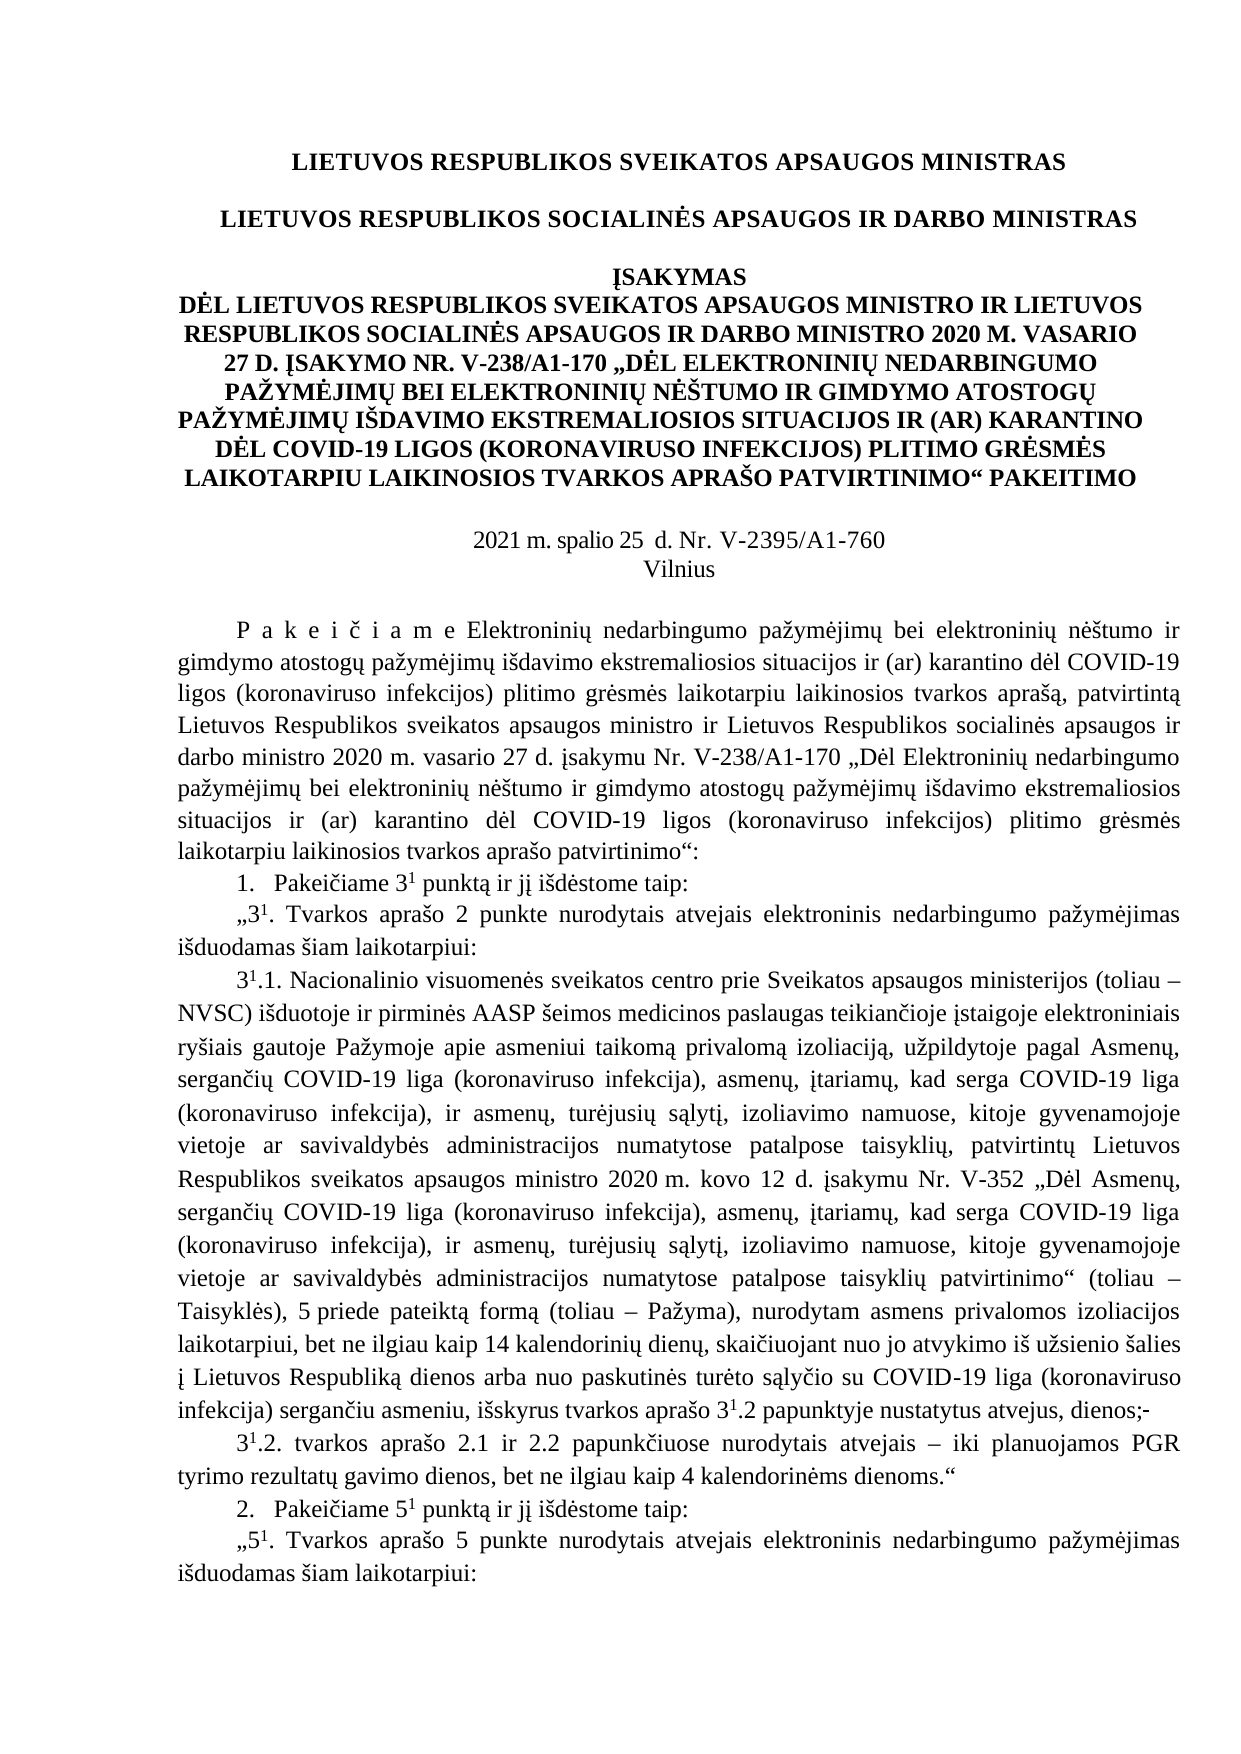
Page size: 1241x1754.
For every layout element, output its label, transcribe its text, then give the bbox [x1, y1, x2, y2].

text „51. Tvarkos aprašo 5 punkte nurodytais atvejais elektroninis nedarbingumo pažymėjimas išduodamas šiam laikotarpiui: [177, 1525, 1181, 1587]
text 1. Pakeičiame 31 punktą ir jį išdėstome taip: [236, 868, 1181, 897]
text 2021 m. spalio 25 d. Nr. V-2395/A1-760 [177, 525, 1181, 554]
text „31. Tvarkos aprašo 2 punkte nurodytais atvejais elektroninis nedarbingumo pažymėjimas išduodamas šiam laikotarpiui: [177, 899, 1181, 961]
text LIETUVOS RESPUBLIKOS SOCIALINĖS APSAUGOS IR DARBO MINISTRAS [177, 204, 1181, 233]
text P a k e i č i a m e Elektroninių nedarbingumo pažymėjimų bei elektroninių nėštumo ir gimdymo atostogų pažymėjimų išdavimo ekstremaliosios situacijos ir (ar) karantino dėl COVID-19 ligos (koronaviruso infekcijos) plitimo grėsmės laikotarpiu laikinosios tvarkos aprašą, patvirtintą Lietuvos Respublikos sveikatos apsaugos ministro ir Lietuvos Respublikos socialinės apsaugos ir darbo ministro 2020 m. vasario 27 d. įsakymu Nr. V-238/A1-170 „Dėl Elektroninių nedarbingumo pažymėjimų bei elektroninių nėštumo ir gimdymo atostogų pažymėjimų išdavimo ekstremaliosios situacijos ir (ar) karantino dėl COVID-19 ligos (koronaviruso infekcijos) plitimo grėsmės laikotarpiu laikinosios tvarkos aprašo patvirtinimo“: [177, 615, 1181, 865]
text 2. Pakeičiame 51 punktą ir jį išdėstome taip: [236, 1494, 1181, 1523]
text 31.1. Nacionalinio visuomenės sveikatos centro prie Sveikatos apsaugos ministerijos (toliau – NVSC) išduotoje ir pirminės AASP šeimos medicinos paslaugas teikiančioje įstaigoje elektroniniais ryšiais gautoje Pažymoje apie asmeniui taikomą privalomą izoliaciją, užpildytoje pagal Asmenų, sergančių COVID-19 liga (koronaviruso infekcija), asmenų, įtariamų, kad serga COVID-19 liga (koronaviruso infekcija), ir asmenų, turėjusių sąlytį, izoliavimo namuose, kitoje gyvenamojoje vietoje ar savivaldybės administracijos numatytose patalpose taisyklių, patvirtintų Lietuvos Respublikos sveikatos apsaugos ministro 2020 m. kovo 12 d. įsakymu Nr. V-352 „Dėl Asmenų, sergančių COVID-19 liga (koronaviruso infekcija), asmenų, įtariamų, kad serga COVID-19 liga (koronaviruso infekcija), ir asmenų, turėjusių sąlytį, izoliavimo namuose, kitoje gyvenamojoje vietoje ar savivaldybės administracijos numatytose patalpose taisyklių patvirtinimo“ (toliau – Taisyklės), 5 priede pateiktą formą (toliau – Pažyma), nurodytam asmens privalomos izoliacijos laikotarpiui, bet ne ilgiau kaip 14 kalendorinių dienų, skaičiuojant nuo jo atvykimo iš užsienio šalies į Lietuvos Respubliką dienos arba nuo paskutinės turėto sąlyčio su COVID‑19 liga (koronaviruso infekcija) sergančiu asmeniu, išskyrus tvarkos aprašo 31.2 papunktyje nustatytus atvejus, dienos; [177, 966, 1181, 1423]
text DĖL LIETUVOS RESPUBLIKOS SVEIKATOS APSAUGOS MINISTRO IR LIETUVOS RESPUBLIKOS SOCIALINĖS APSAUGOS IR DARBO MINISTRO 2020 M. VASARIO 27 D. ĮSAKYMO NR. V-238/A1-170 „DĖL ELEKTRONINIŲ NEDARBINGUMO PAŽYMĖJIMŲ BEI ELEKTRONINIŲ NĖŠTUMO IR GIMDYMO ATOSTOGŲ PAŽYMĖJIMŲ IŠDAVIMO EKSTREMALIOSIOS SITUACIJOS IR (AR) KARANTINO DĖL COVID-19 LIGOS (KORONAVIRUSO INFEKCIJOS) PLITIMO GRĖSMĖS LAIKOTARPIU LAIKINOSIOS TVARKOS APRAŠO PATVIRTINIMO“ PAKEITIMO [177, 291, 1144, 492]
text LIETUVOS RESPUBLIKOS SVEIKATOS APSAUGOS MINISTRAS [177, 147, 1181, 176]
text Vilnius [177, 554, 1181, 582]
text 31.2. tvarkos aprašo 2.1 ir 2.2 papunkčiuose nurodytais atvejais – iki planuojamos PGR tyrimo rezultatų gavimo dienos, bet ne ilgiau kaip 4 kalendorinėms dienoms.“ [177, 1428, 1181, 1489]
text ĮSAKYMAS [177, 262, 1181, 291]
